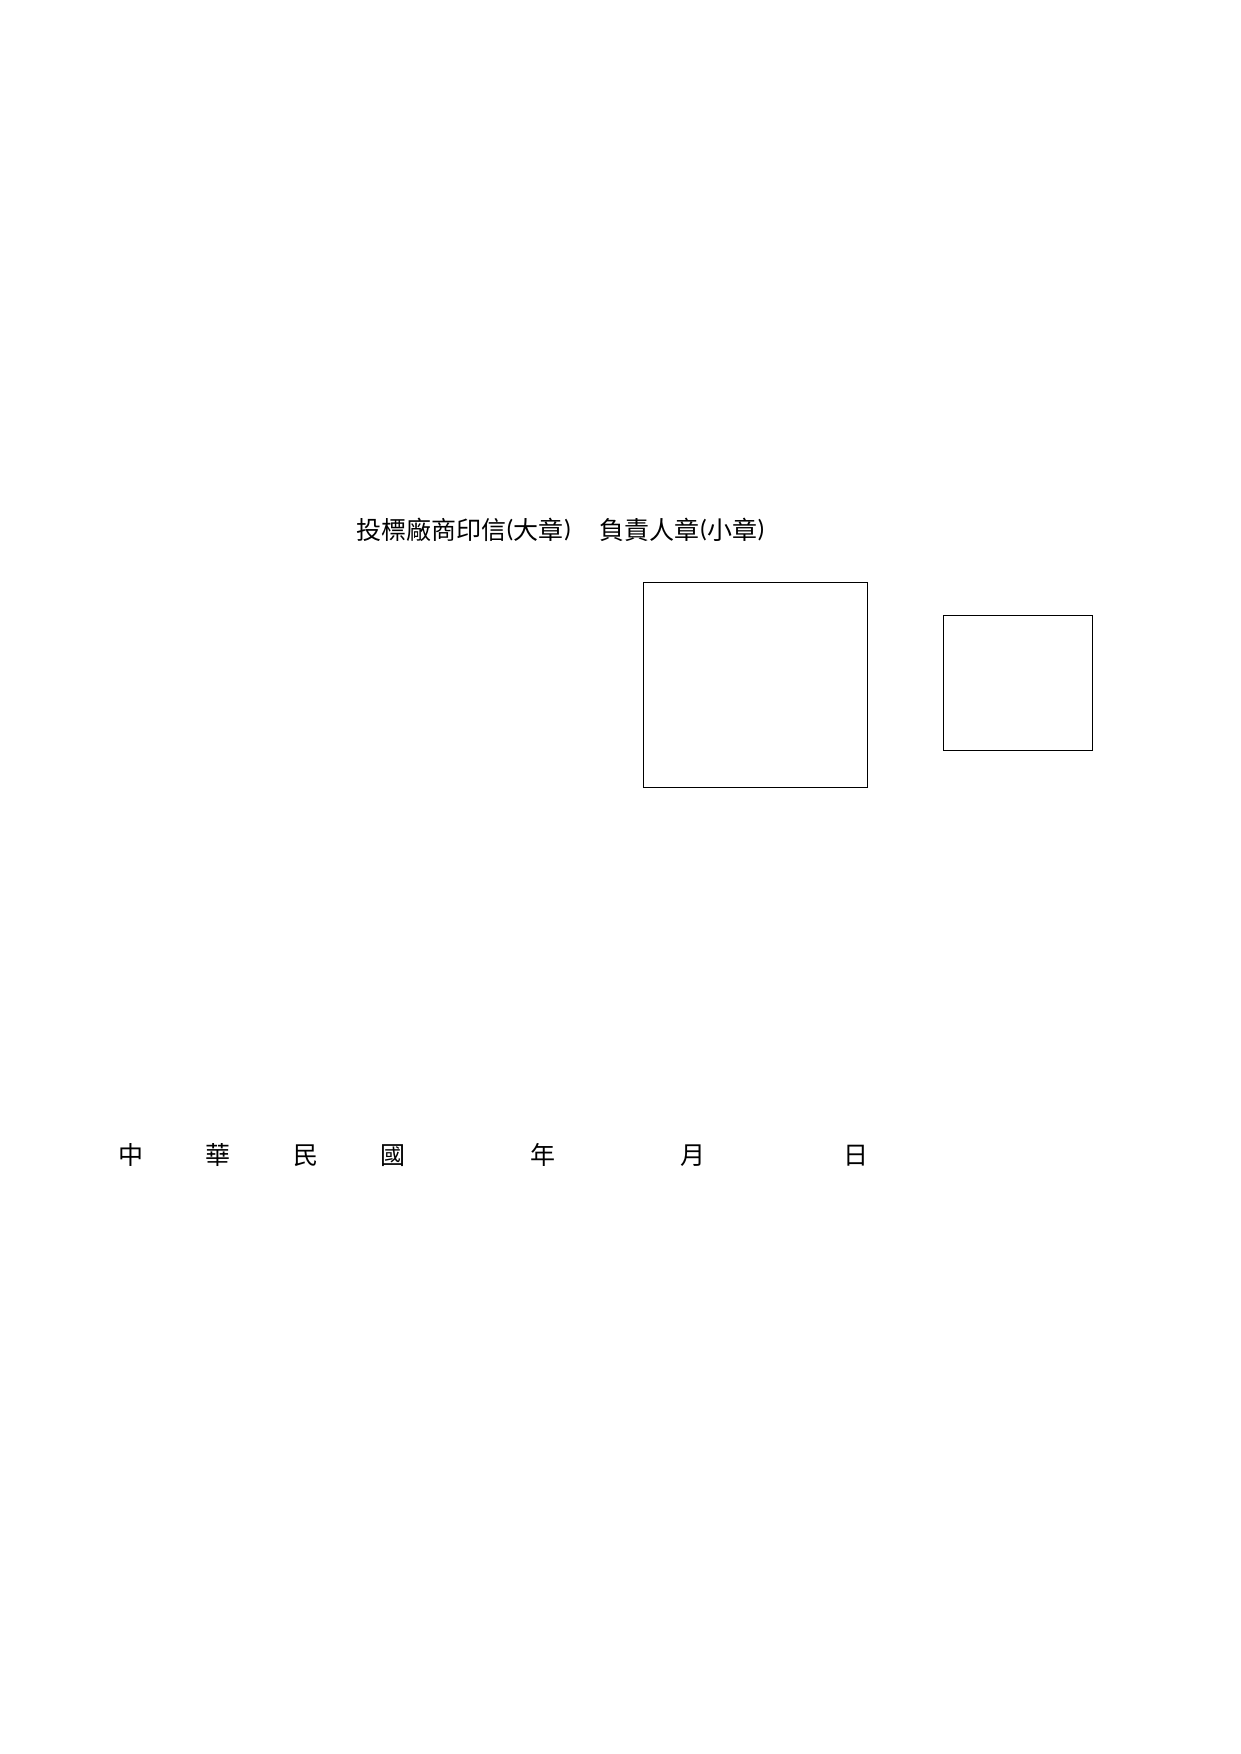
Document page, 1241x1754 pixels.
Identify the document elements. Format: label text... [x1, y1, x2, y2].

text 投標廠商印信(大章) 負責人章(小章) [118, 487, 1122, 550]
text 中 華 民 國 年 月 日 [118, 1112, 1122, 1175]
